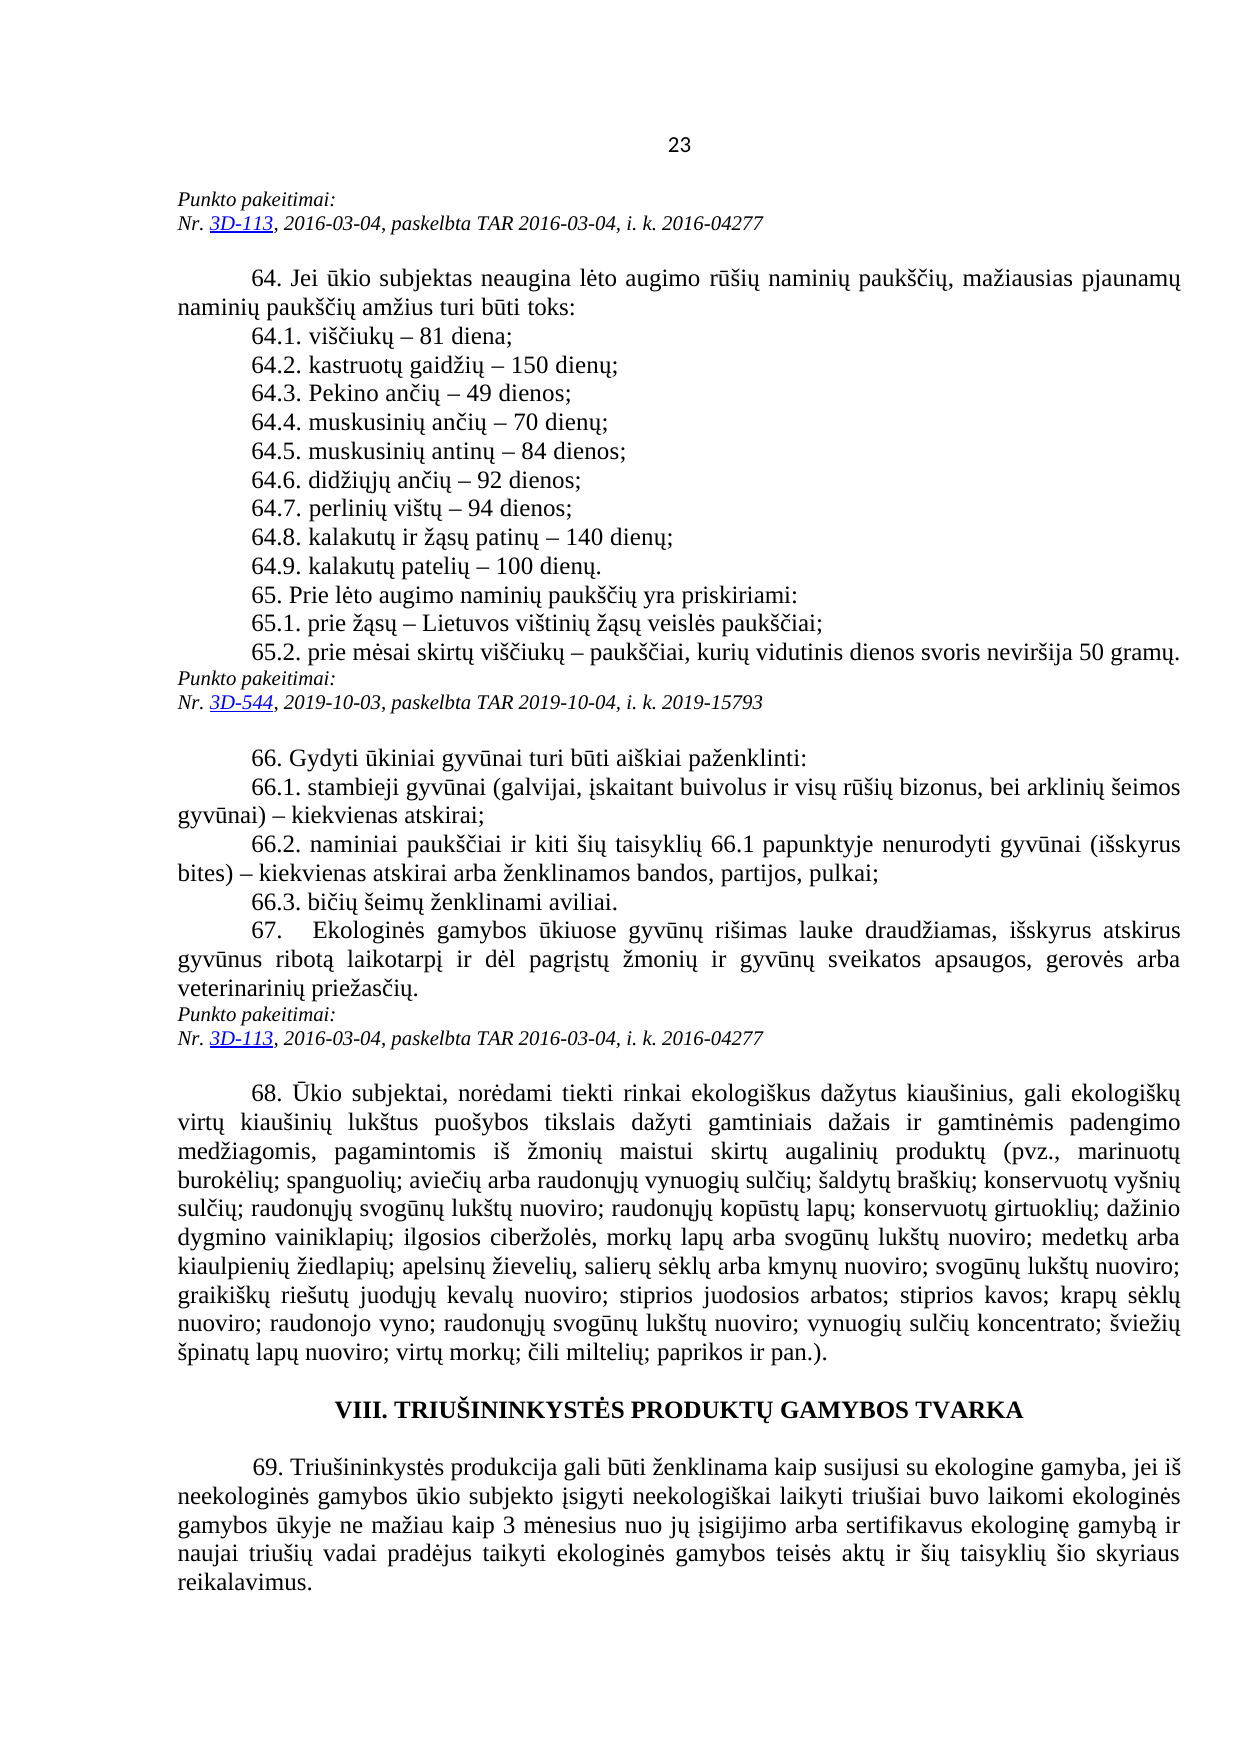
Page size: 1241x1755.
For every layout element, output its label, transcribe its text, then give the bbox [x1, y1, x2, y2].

text 64.9. kalakutų patelių – 100 dienų. [177, 551, 1181, 580]
text 64.3. Pekino ančių – 49 dienos; [177, 378, 1181, 407]
text 64.2. kastruotų gaidžių – 150 dienų; [177, 350, 1181, 378]
text Nr. 3D-113, 2016-03-04, paskelbta TAR 2016-03-04, i. k. 2016-04277 [177, 211, 1181, 235]
text Punkto pakeitimai: [177, 1002, 1181, 1026]
text 68. Ūkio subjektai, norėdami tiekti rinkai ekologiškus dažytus kiaušinius, gali ekologiškų virtų kiaušinių lukštus puošybos tikslais dažyti gamtiniais dažais ir gamtinėmis padengimo medžiagomis, pagamintomis iš žmonių maistui skirtų augalinių produktų (pvz., marinuotų burokėlių; spanguolių; aviečių arba raudonųjų vynuogių sulčių; šaldytų braškių; konservuotų vyšnių sulčių; raudonųjų svogūnų lukštų nuoviro; raudonųjų kopūstų lapų; konservuotų girtuoklių; dažinio dygmino vainiklapių; ilgosios ciberžolės, morkų lapų arba svogūnų lukštų nuoviro; medetkų arba kiaulpienių žiedlapių; apelsinų žievelių, salierų sėklų arba kmynų nuoviro; svogūnų lukštų nuoviro; graikiškų riešutų juodųjų kevalų nuoviro; stiprios juodosios arbatos; stiprios kavos; krapų sėklų nuoviro; raudonojo vyno; raudonųjų svogūnų lukštų nuoviro; vynuogių sulčių koncentrato; šviežių špinatų lapų nuoviro; virtų morkų; čili miltelių; paprikos ir pan.). [177, 1078, 1181, 1366]
text 64. Jei ūkio subjektas neaugina lėto augimo rūšių naminių paukščių, mažiausias pjaunamų naminių paukščių amžius turi būti toks: [177, 263, 1181, 321]
text 66. Gydyti ūkiniai gyvūnai turi būti aiškiai paženklinti: [177, 743, 1181, 772]
text 64.5. muskusinių antinų – 84 dienos; [177, 436, 1181, 465]
text Punkto pakeitimai: [177, 187, 1181, 211]
text 66.2. naminiai paukščiai ir kiti šių taisyklių 66.1 papunktyje nenurodyti gyvūnai (išskyrus bites) – kiekvienas atskirai arba ženklinamos bandos, partijos, pulkai; [177, 829, 1181, 887]
text Punkto pakeitimai: [177, 666, 1181, 690]
text Nr. 3D-544, 2019-10-03, paskelbta TAR 2019-10-04, i. k. 2019-15793 [177, 690, 1181, 714]
text 66.1. stambieji gyvūnai (galvijai, įskaitant buivolus ir visų rūšių bizonus, bei arklinių šeimos gyvūnai) – kiekvienas atskirai; [177, 772, 1181, 829]
text 64.6. didžiųjų ančių – 92 dienos; [177, 465, 1181, 493]
text 64.7. perlinių vištų – 94 dienos; [177, 493, 1181, 522]
text 64.1. viščiukų – 81 diena; [177, 321, 1181, 350]
text 69. Triušininkystės produkcija gali būti ženklinama kaip susijusi su ekologine gamyba, jei iš neekologinės gamybos ūkio subjekto įsigyti neekologiškai laikyti triušiai buvo laikomi ekologinės gamybos ūkyje ne mažiau kaip 3 mėnesius nuo jų įsigijimo arba sertifikavus ekologinę gamybą ir naujai triušių vadai pradėjus taikyti ekologinės gamybos teisės aktų ir šių taisyklių šio skyriaus reikalavimus. [177, 1452, 1181, 1596]
text 65.1. prie žąsų – Lietuvos vištinių žąsų veislės paukščiai; [177, 608, 1181, 637]
text Nr. 3D-113, 2016-03-04, paskelbta TAR 2016-03-04, i. k. 2016-04277 [177, 1026, 1181, 1050]
text 65.2. prie mėsai skirtų viščiukų – paukščiai, kurių vidutinis dienos svoris neviršija 50 gramų. [177, 637, 1181, 666]
text 65. Prie lėto augimo naminių paukščių yra priskiriami: [177, 580, 1181, 608]
text 64.8. kalakutų ir žąsų patinų – 140 dienų; [177, 522, 1181, 551]
text 67. Ekologinės gamybos ūkiuose gyvūnų rišimas lauke draudžiamas, išskyrus atskirus gyvūnus ribotą laikotarpį ir dėl pagrįstų žmonių ir gyvūnų sveikatos apsaugos, gerovės arba veterinarinių priežasčių. [177, 915, 1181, 1002]
text VIII. TRIUŠininkystės produktų gamybos tvarka [177, 1395, 1181, 1423]
text 66.3. bičių šeimų ženklinami aviliai. [177, 887, 1181, 915]
text 64.4. muskusinių ančių – 70 dienų; [177, 407, 1181, 436]
